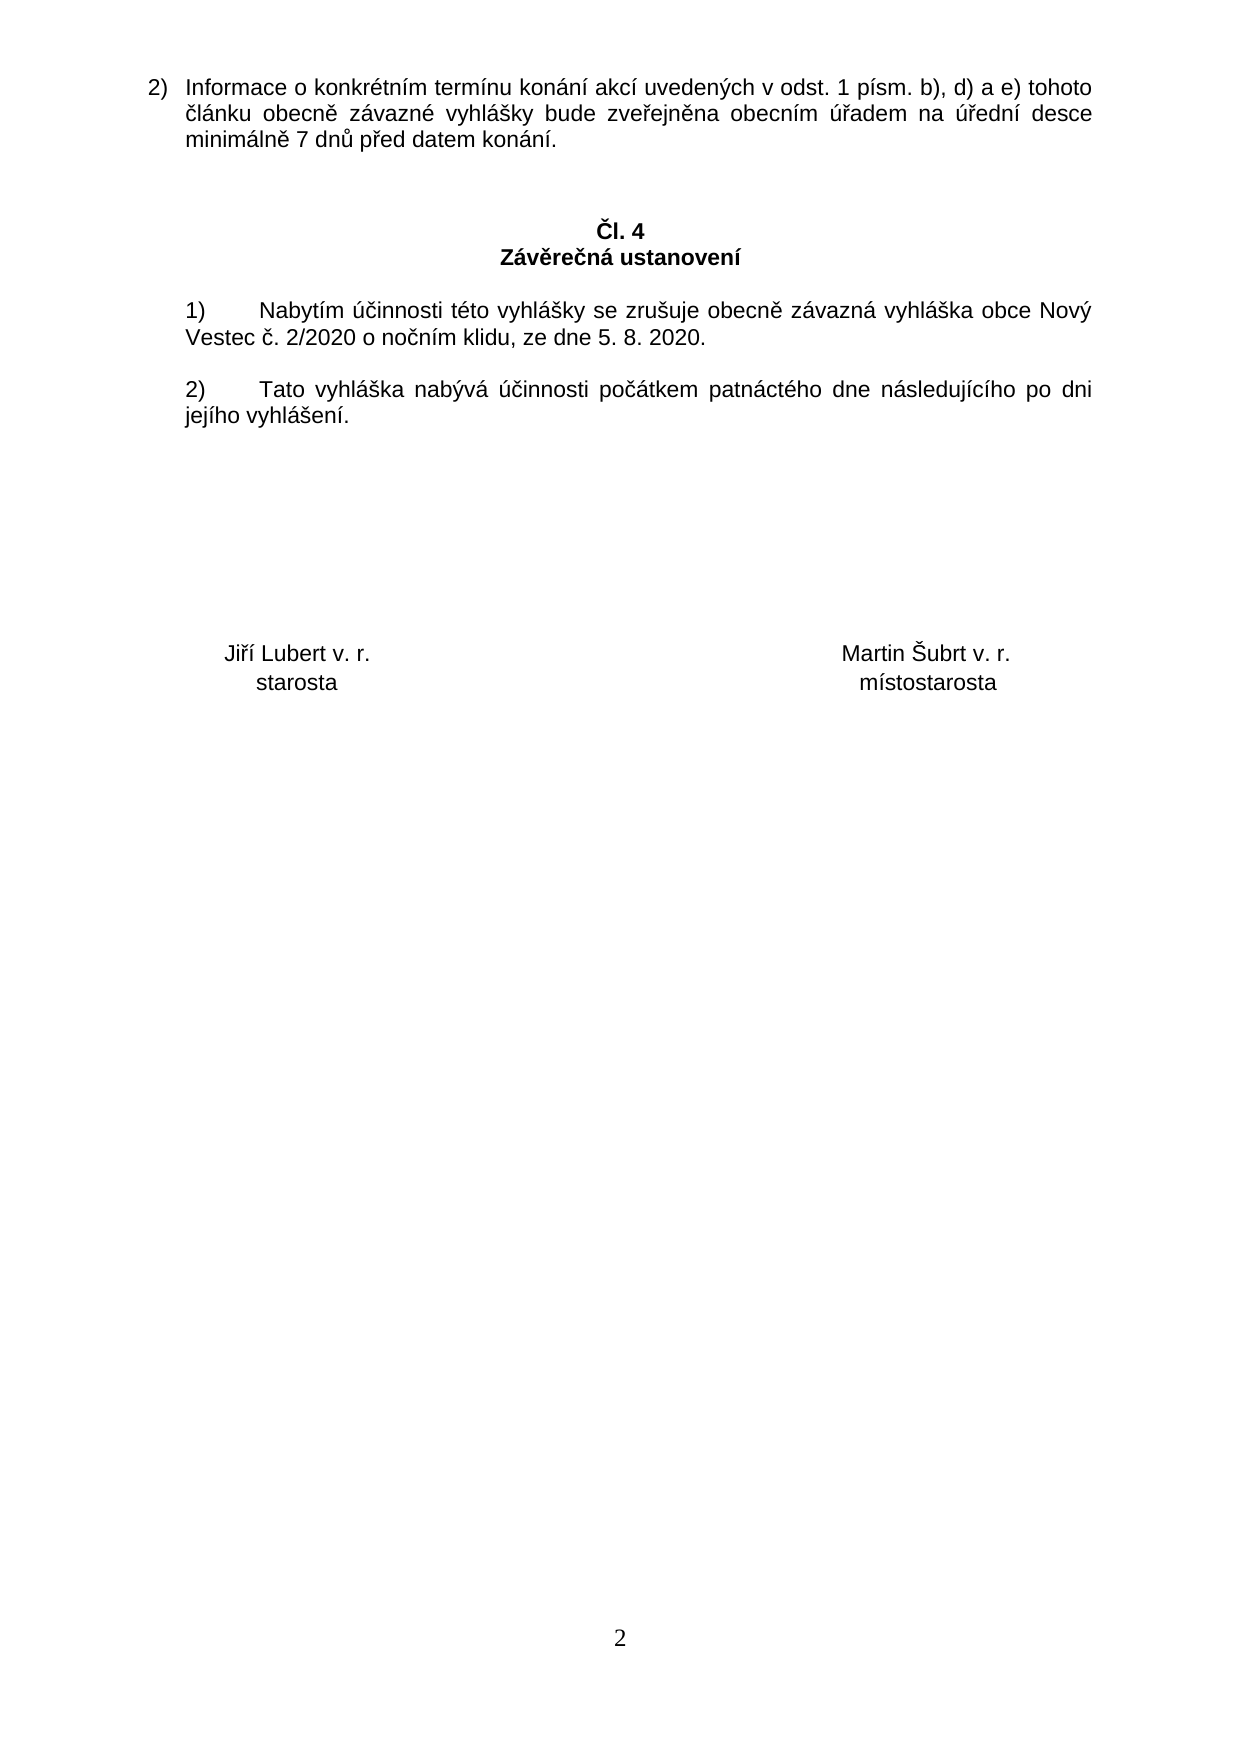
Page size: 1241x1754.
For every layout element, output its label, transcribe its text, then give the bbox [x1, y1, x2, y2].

list Tato vyhláška nabývá účinnosti počátkem patnáctého dne následujícího po dni jejího vyhlášení. [185, 376, 1093, 429]
list Informace o konkrétním termínu konání akcí uvedených v odst. 1 písm. b), d) a e) tohoto článku obecně závazné vyhlášky bude zveřejněna obecním úřadem na úřední desce minimálně 7 dnů před datem konání. [148, 74, 1093, 153]
text Čl. 4 [148, 218, 1093, 244]
list Nabytím účinnosti této vyhlášky se zrušuje obecně závazná vyhláška obce Nový Vestec č. 2/2020 o nočním klidu, ze dne 5. 8. 2020. [185, 297, 1093, 350]
text Jiří Lubert v. r. Martin Šubrt v. r. [148, 640, 1093, 666]
text Závěrečná ustanovení [148, 244, 1093, 271]
text starosta místostarosta [148, 669, 1093, 695]
